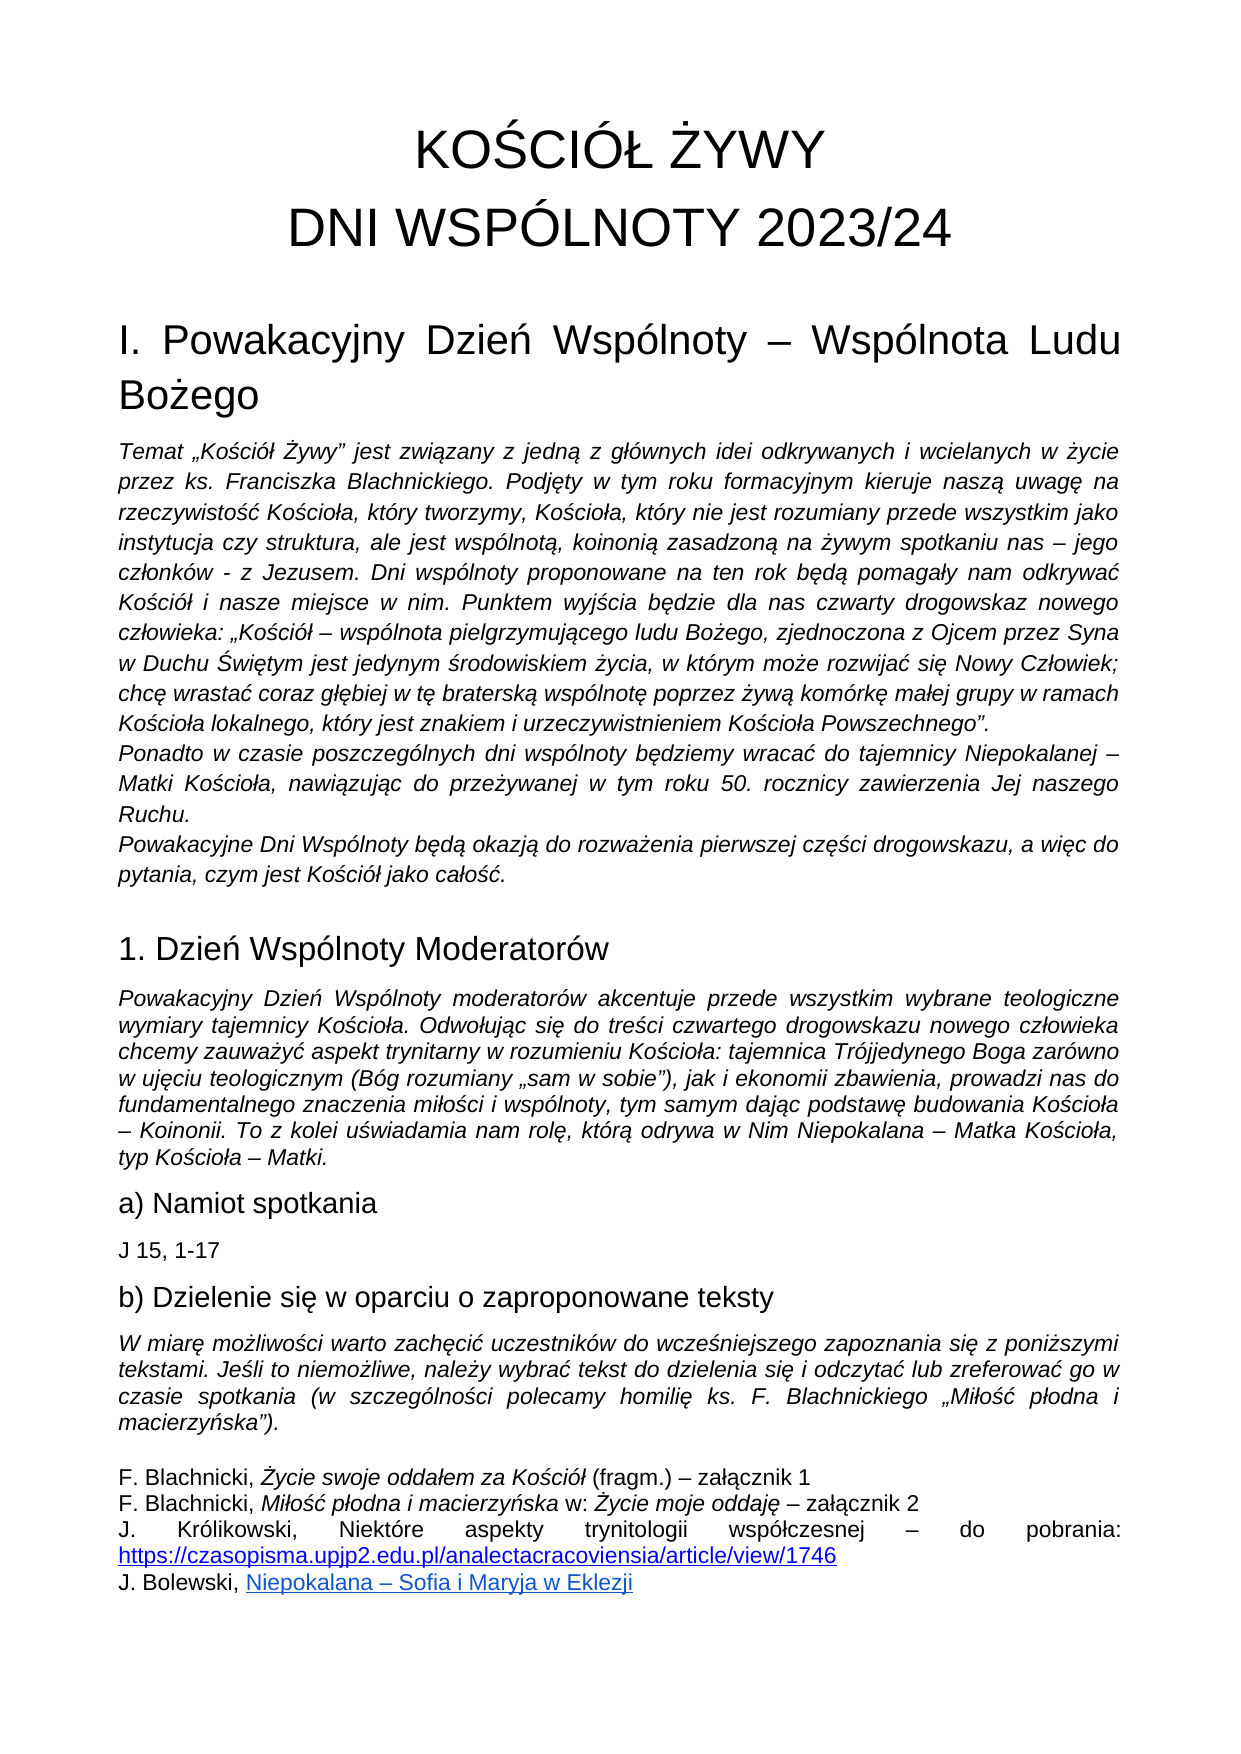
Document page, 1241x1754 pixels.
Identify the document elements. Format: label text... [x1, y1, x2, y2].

text F. Blachnicki, Życie swoje oddałem za Kościół (fragm.) – załącznik 1 [118, 1463, 1122, 1490]
text Temat „Kościół Żywy” jest związany z jedną z głównych idei odkrywanych i wcielanych w życie przez ks. Franciszka Blachnickiego. Podjęty w tym roku formacyjnym kieruje naszą uwagę na rzeczywistość Kościoła, który tworzymy, Kościoła, który nie jest rozumiany przede wszystkim jako instytucja czy struktura, ale jest wspólnotą, koinonią zasadzoną na żywym spotkaniu nas – jego członków - z Jezusem. Dni wspólnoty proponowane na ten rok będą pomagały nam odkrywać Kościół i nasze miejsce w nim. Punktem wyjścia będzie dla nas czwarty drogowskaz nowego człowieka: „Kościół – wspólnota pielgrzymującego ludu Bożego, zjednoczona z Ojcem przez Syna w Duchu Świętym jest jedynym środowiskiem życia, w którym może rozwijać się Nowy Człowiek; chcę wrastać coraz głębiej w tę braterską wspólnotę poprzez żywą komórkę małej grupy w ramach Kościoła lokalnego, który jest znakiem i urzeczywistnieniem Kościoła Powszechnego”. [118, 438, 1122, 736]
text a) Namiot spotkania [118, 1187, 1122, 1220]
text Powakacyjne Dni Wspólnoty będą okazją do rozważenia pierwszej części drogowskazu, a więc do pytania, czym jest Kościół jako całość. [118, 831, 1122, 887]
text W miarę możliwości warto zachęcić uczestników do wcześniejszego zapoznania się z poniższymi tekstami. Jeśli to niemożliwe, należy wybrać tekst do dzielenia się i odczytać lub zreferować go w czasie spotkania (w szczególności polecamy homilię ks. F. Blachnickiego „Miłość płodna i macierzyńska”). [118, 1330, 1122, 1435]
text KOŚCIÓŁ ŻYWY [118, 118, 1122, 180]
text Powakacyjny Dzień Wspólnoty moderatorów akcentuje przede wszystkim wybrane teologiczne wymiary tajemnicy Kościoła. Odwołując się do treści czwartego drogowskazu nowego człowieka chcemy zauważyć aspekt trynitarny w rozumieniu Kościoła: tajemnica Trójjedynego Boga zarówno w ujęciu teologicznym (Bóg rozumiany „sam w sobie”), jak i ekonomii zbawienia, prowadzi nas do fundamentalnego znaczenia miłości i wspólnoty, tym samym dając podstawę budowania Kościoła – Koinonii. To z kolei uświadamia nam rolę, którą odrywa w Nim Niepokalana – Matka Kościoła, typ Kościoła – Matki. [118, 985, 1122, 1170]
text Ponadto w czasie poszczególnych dni wspólnoty będziemy wracać do tajemnicy Niepokalanej – Matki Kościoła, nawiązując do przeżywanej w tym roku 50. rocznicy zawierzenia Jej naszego Ruchu. [118, 740, 1122, 827]
text DNI WSPÓLNOTY 2023/24 [118, 196, 1122, 258]
text J. Królikowski, Niektóre aspekty trynitologii współczesnej – do pobrania: https://czasopisma.upjp2.edu.pl/analectacracoviensia/article/view/1746 [118, 1516, 1122, 1569]
text J 15, 1-17 [118, 1237, 1122, 1263]
text I. Powakacyjny Dzień Wspólnoty – Wspólnota Ludu Bożego [118, 315, 1122, 418]
text b) Dzielenie się w oparciu o zaproponowane teksty [118, 1280, 1122, 1313]
text F. Blachnicki, Miłość płodna i macierzyńska w: Życie moje oddaję – załącznik 2 [118, 1490, 1122, 1516]
text J. Bolewski, Niepokalana – Sofia i Maryja w Eklezji [118, 1569, 1122, 1595]
text 1. Dzień Wspólnoty Moderatorów [118, 929, 1122, 967]
